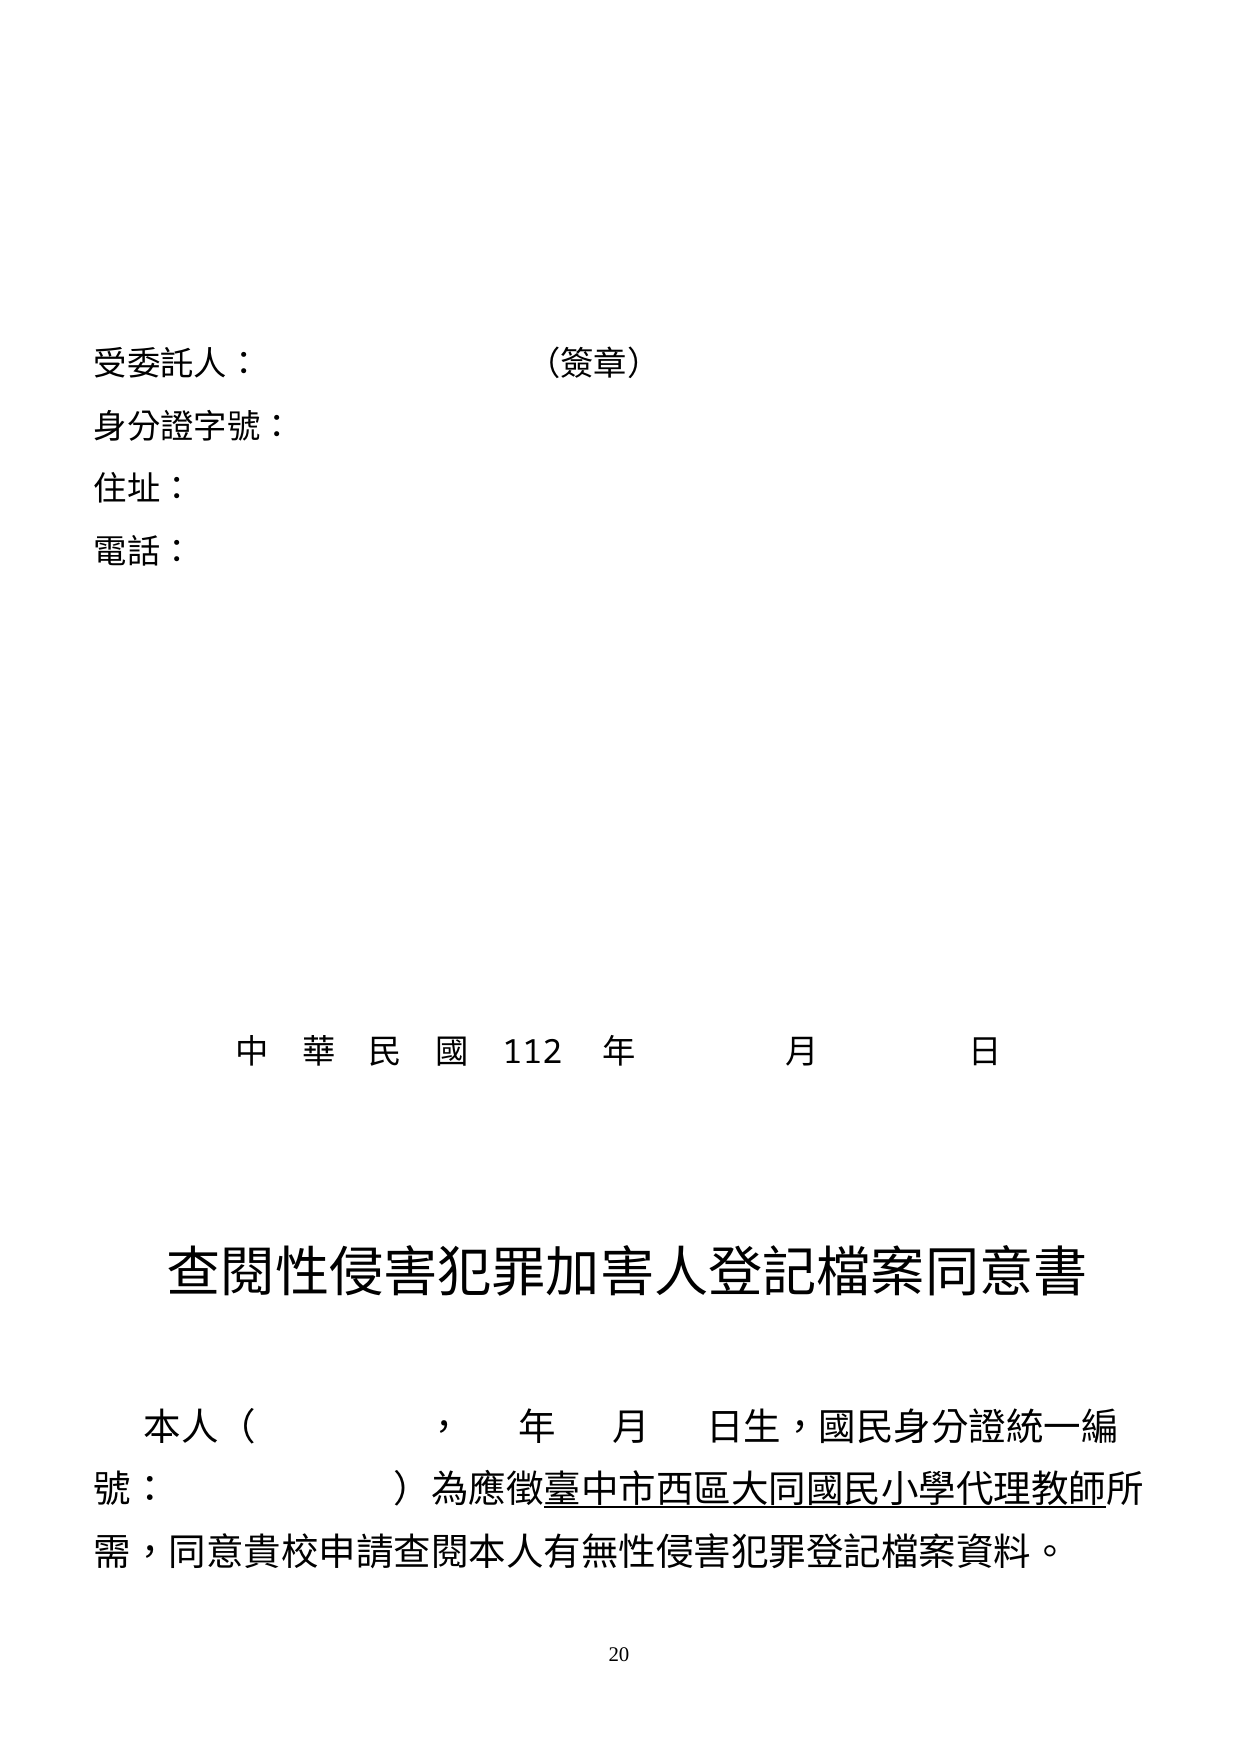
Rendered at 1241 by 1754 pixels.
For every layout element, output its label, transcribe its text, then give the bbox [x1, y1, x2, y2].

text 受委託人： （簽章） [94, 319, 1144, 382]
text 身分證字號： [94, 382, 1144, 444]
text 電話： [94, 507, 1144, 569]
text 查閱性侵害犯罪加害人登記檔案同意書 [94, 1194, 1160, 1319]
text 住址： [94, 444, 1144, 507]
text 本人（ ， 年 月 日生，國民身分證統一編號： ）為應徵臺中市西區大同國民小學代理教師所需，同意貴校申請查閱本人有無性侵害犯罪登記檔案資料。 [94, 1382, 1144, 1569]
text 中 華 民 國 112 年 月 日 [94, 1007, 1144, 1069]
